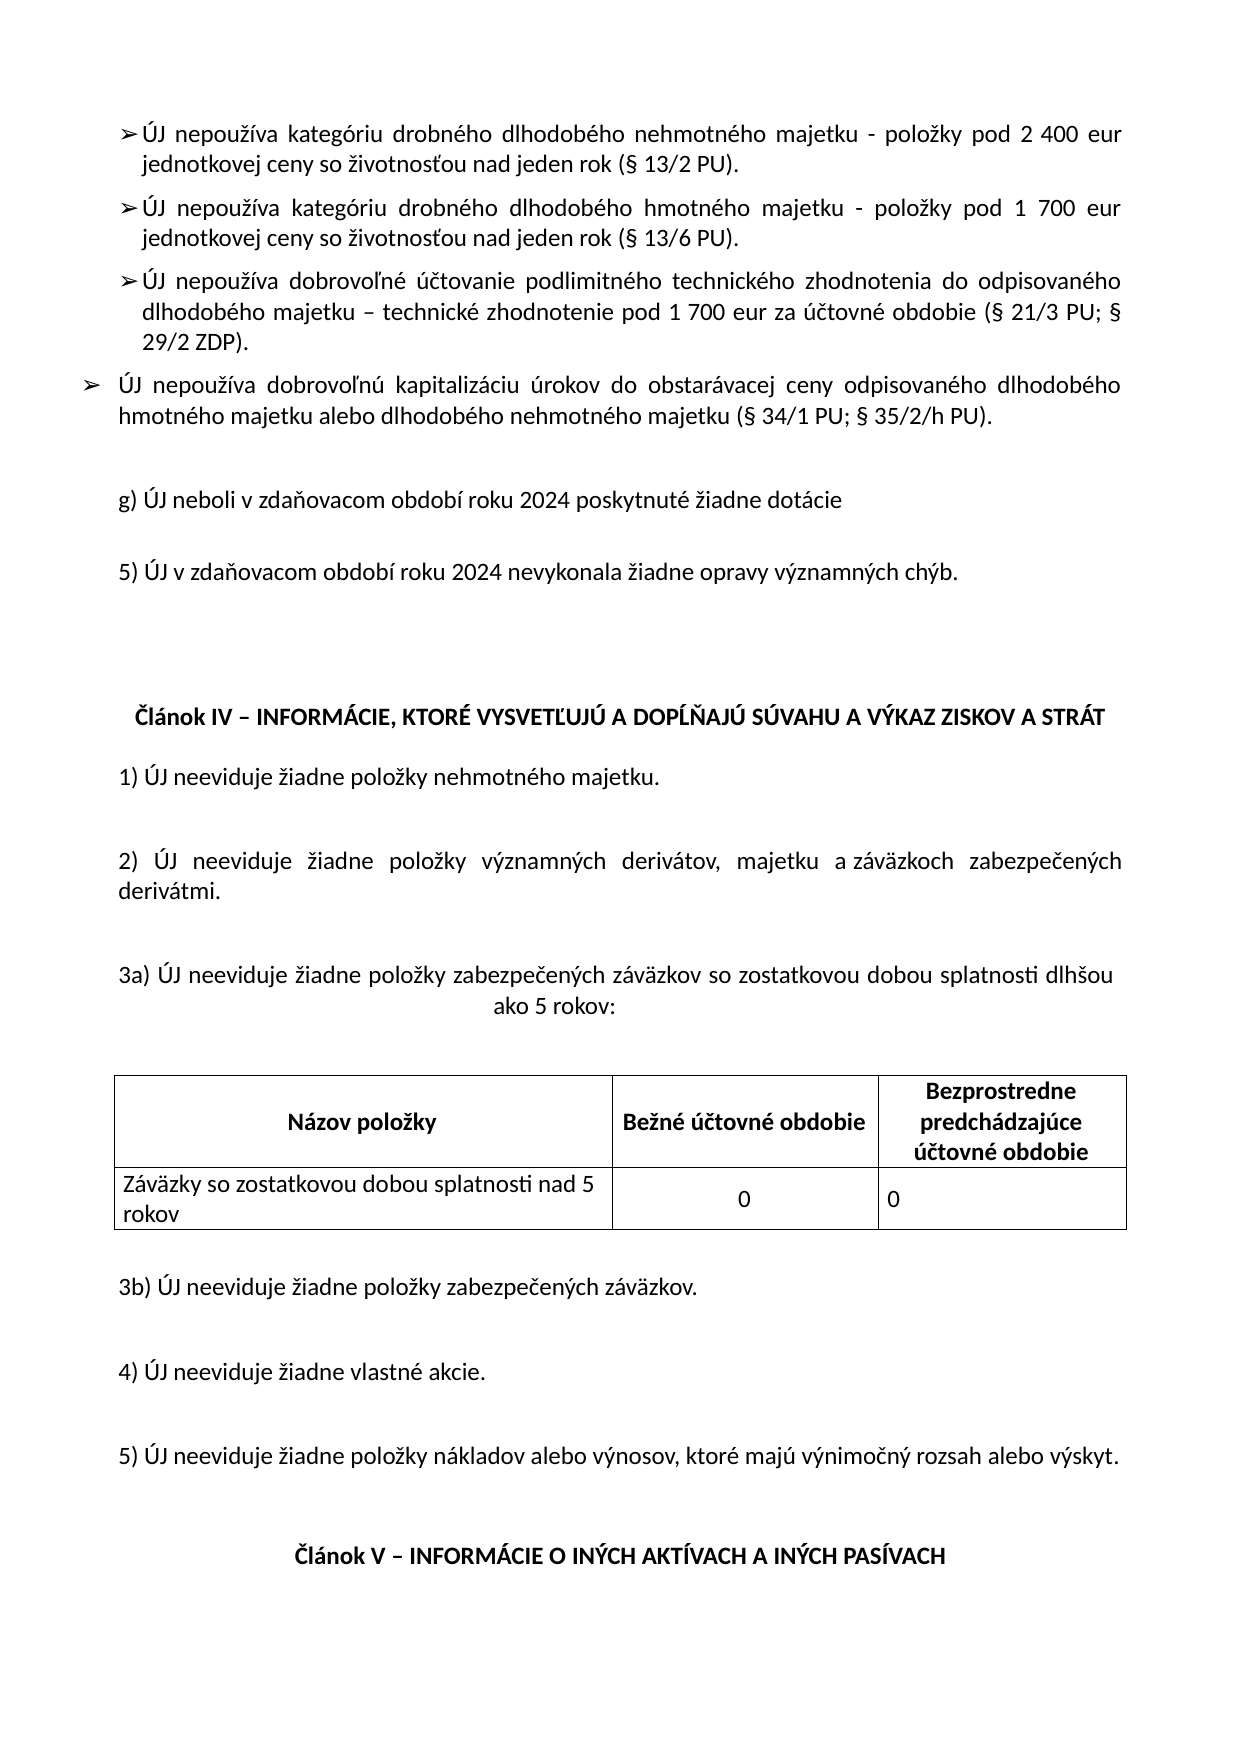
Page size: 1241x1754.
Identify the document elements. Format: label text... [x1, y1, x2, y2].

text 5) ÚJ neeviduje žiadne položky nákladov alebo výnosov, ktoré majú výnimočný rozsah alebo výskyt. [118, 1440, 1122, 1471]
list ÚJ nepoužíva kategóriu drobného dlhodobého hmotného majetku - položky pod 1 700 eur jednotkovej ceny so životnosťou nad jeden rok (§ 13/6 PU). [118, 192, 1122, 253]
text Článok IV – INFORMÁCIE, KTORÉ VYSVETĽUJÚ A DOPĹŇAJÚ SÚVAHU A VÝKAZ ZISKOV A STRÁT [118, 701, 1122, 732]
text 3b) ÚJ neeviduje žiadne položky zabezpečených záväzkov. [118, 1271, 1122, 1302]
text Článok V – INFORMÁCIE O INÝCH AKTÍVACH A INÝCH PASÍVACH [118, 1541, 1122, 1571]
list ÚJ nepoužíva dobrovoľnú kapitalizáciu úrokov do obstarávacej ceny odpisovaného dlhodobého hmotného majetku alebo dlhodobého nehmotného majetku (§ 34/1 PU; § 35/2/h PU). [81, 369, 1122, 430]
table_cell 0 [613, 1168, 878, 1229]
list ÚJ nepoužíva kategóriu drobného dlhodobého nehmotného majetku - položky pod 2 400 eur jednotkovej ceny so životnosťou nad jeden rok (§ 13/2 PU). [118, 118, 1122, 179]
text 2) ÚJ neeviduje žiadne položky významných derivátov, majetku a záväzkoch zabezpečených derivátmi. [118, 845, 1122, 906]
text 3a) ÚJ neeviduje žiadne položky zabezpečených záväzkov so zostatkovou dobou splatnosti dlhšou ako 5 rokov: [118, 960, 1122, 1021]
text 1) ÚJ neeviduje žiadne položky nehmotného majetku. [118, 761, 1122, 791]
table_header Názov položky [115, 1076, 612, 1167]
table_cell 0 [879, 1168, 1126, 1229]
table_cell Záväzky so zostatkovou dobou splatnosti nad 5 rokov [115, 1168, 612, 1229]
table_header Bežné účtovné obdobie [613, 1076, 878, 1167]
table_header Bezprostredne predchádzajúce účtovné obdobie [879, 1076, 1126, 1167]
text g) ÚJ neboli v zdaňovacom období roku 2024 poskytnuté žiadne dotácie [118, 484, 1122, 514]
text 5) ÚJ v zdaňovacom období roku 2024 nevykonala žiadne opravy významných chýb. [118, 556, 1122, 586]
text 4) ÚJ neeviduje žiadne vlastné akcie. [118, 1356, 1122, 1386]
list ÚJ nepoužíva dobrovoľné účtovanie podlimitného technického zhodnotenia do odpisovaného dlhodobého majetku – technické zhodnotenie pod 1 700 eur za účtovné obdobie (§ 21/3 PU; § 29/2 ZDP). [118, 265, 1122, 357]
